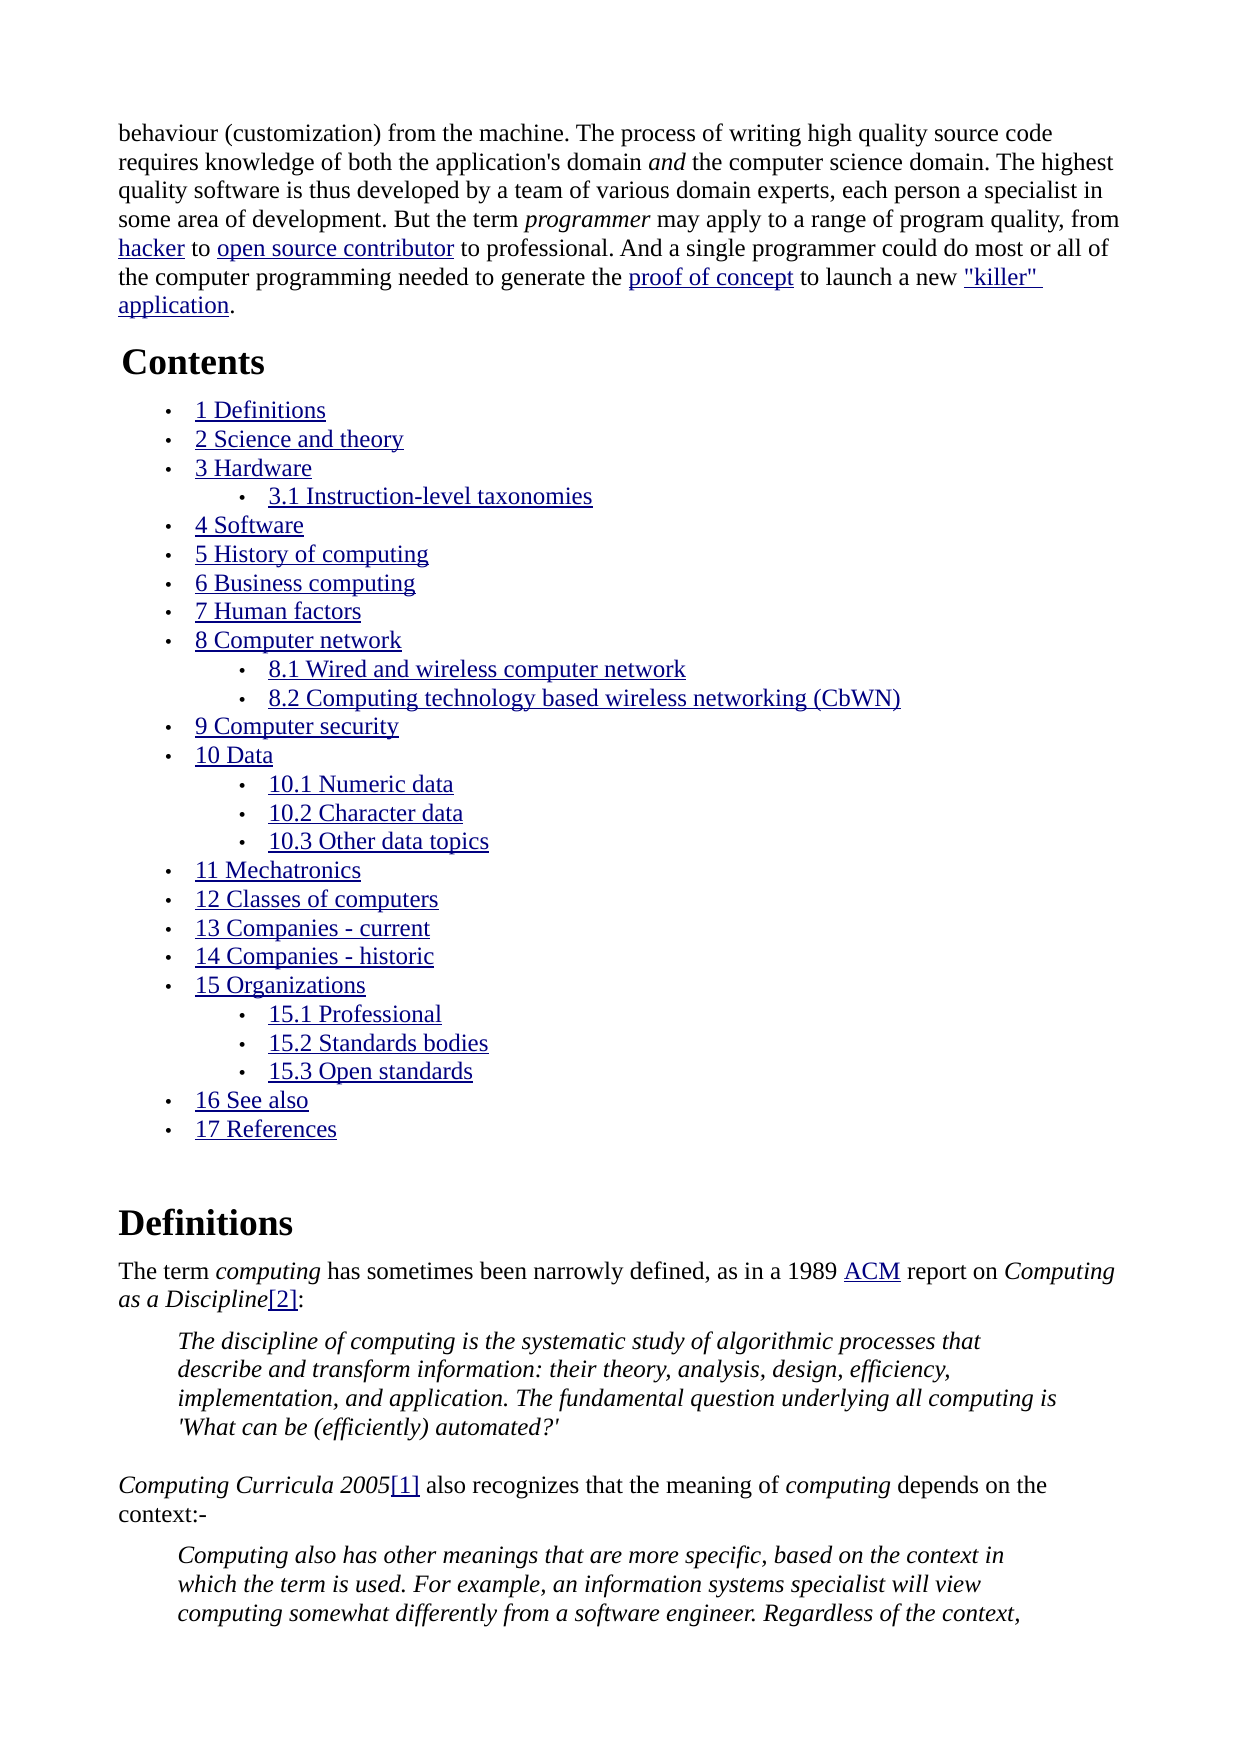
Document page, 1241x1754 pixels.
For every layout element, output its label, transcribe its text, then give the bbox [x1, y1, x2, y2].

table_header Contents 1 Definitions 2 Science and theory 3 Hardware 3.1 Instruction-level taxonomies 4 Software 5 History of computing 6 Business computing 7 Human factors 8 Computer network 8.1 Wired and wireless computer network 8.2 Computing technology based wireless networking (CbWN) 9 Computer security 10 Data 10.1 Numeric data 10.2 Character data 10.3 Other data topics 11 Mechatronics 12 Classes of computers 13 Companies - current 14 Companies - historic 15 Organizations 15.1 Professional 15.2 Standards bodies 15.3 Open standards 16 See also 17 References [118, 337, 1118, 1175]
text The discipline of computing is the systematic study of algorithmic processes that describe and transform information: their theory, analysis, design, efficiency, implementation, and application. The fundamental question underlying all computing is 'What can be (efficiently) automated?' [177, 1326, 1063, 1441]
subtitle Definitions [118, 1200, 1122, 1243]
text behaviour (customization) from the machine. The process of writing high quality source code requires knowledge of both the application's domain and the computer science domain. The highest quality software is thus developed by a team of various domain experts, each person a specialist in some area of development. But the term programmer may apply to a range of program quality, from hacker to open source contributor to professional. And a single programmer could do most or all of the computer programming needed to generate the proof of concept to launch a new "killer" application. [118, 118, 1122, 319]
text Computing Curricula 2005[1] also recognizes that the meaning of computing depends on the context:- [118, 1470, 1122, 1528]
text The term computing has sometimes been narrowly defined, as in a 1989 ACM report on Computing as a Discipline[2]: [118, 1256, 1122, 1313]
text Computing also has other meanings that are more specific, based on the context in which the term is used. For example, an information systems specialist will view computing somewhat differently from a software engineer. Regardless of the context, [177, 1540, 1063, 1626]
